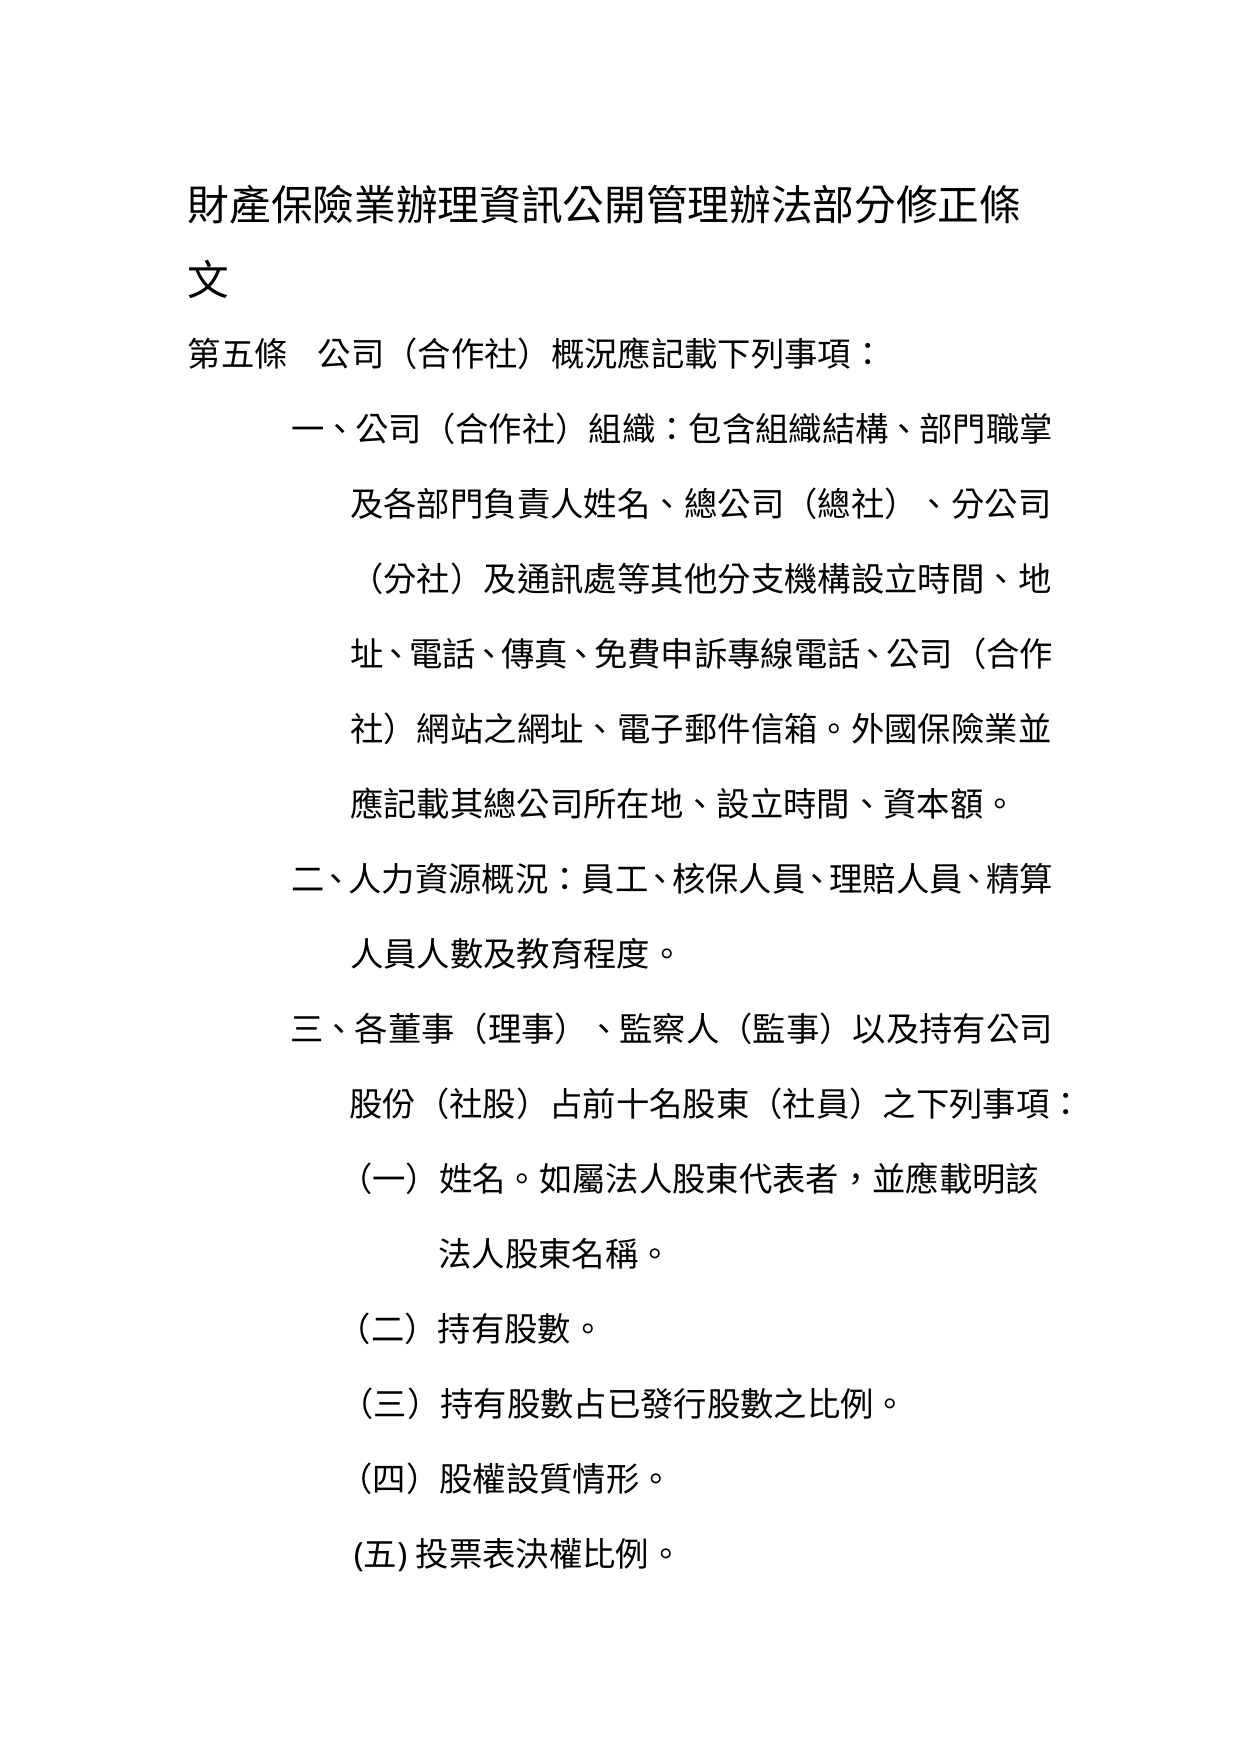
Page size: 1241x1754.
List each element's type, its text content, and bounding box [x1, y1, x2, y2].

text （三）持有股數占已發行股數之比例。 [333, 1364, 1053, 1439]
text 一、公司（合作社）組織：包含組織結構、部門職掌及各部門負責人姓名、總公司（總社）、分公司（分社）及通訊處等其他分支機構設立時間、地址、電話、傳真、免費申訴專線電話、公司（合作社）網站之網址、電子郵件信箱。外國保險業並應記載其總公司所在地、設立時間、資本額。 [291, 389, 1053, 839]
text 財產保險業辦理資訊公開管理辦法部分修正條文 [187, 164, 1053, 314]
text 三、各董事（理事）、監察人（監事）以及持有公司股份（社股）占前十名股東（社員）之下列事項： [290, 989, 1053, 1139]
text （一）姓名。如屬法人股東代表者，並應載明該法人股東名稱。 [339, 1139, 1053, 1289]
text 二、人力資源概況：員工、核保人員、理賠人員、精算人員人數及教育程度。 [291, 839, 1053, 989]
text （二）持有股數。 [187, 1289, 1053, 1364]
text (五) 投票表決權比例。 [345, 1514, 1053, 1589]
text 第五條 公司（合作社）概況應記載下列事項： [187, 314, 1056, 389]
text （四）股權設質情形。 [187, 1439, 1053, 1514]
